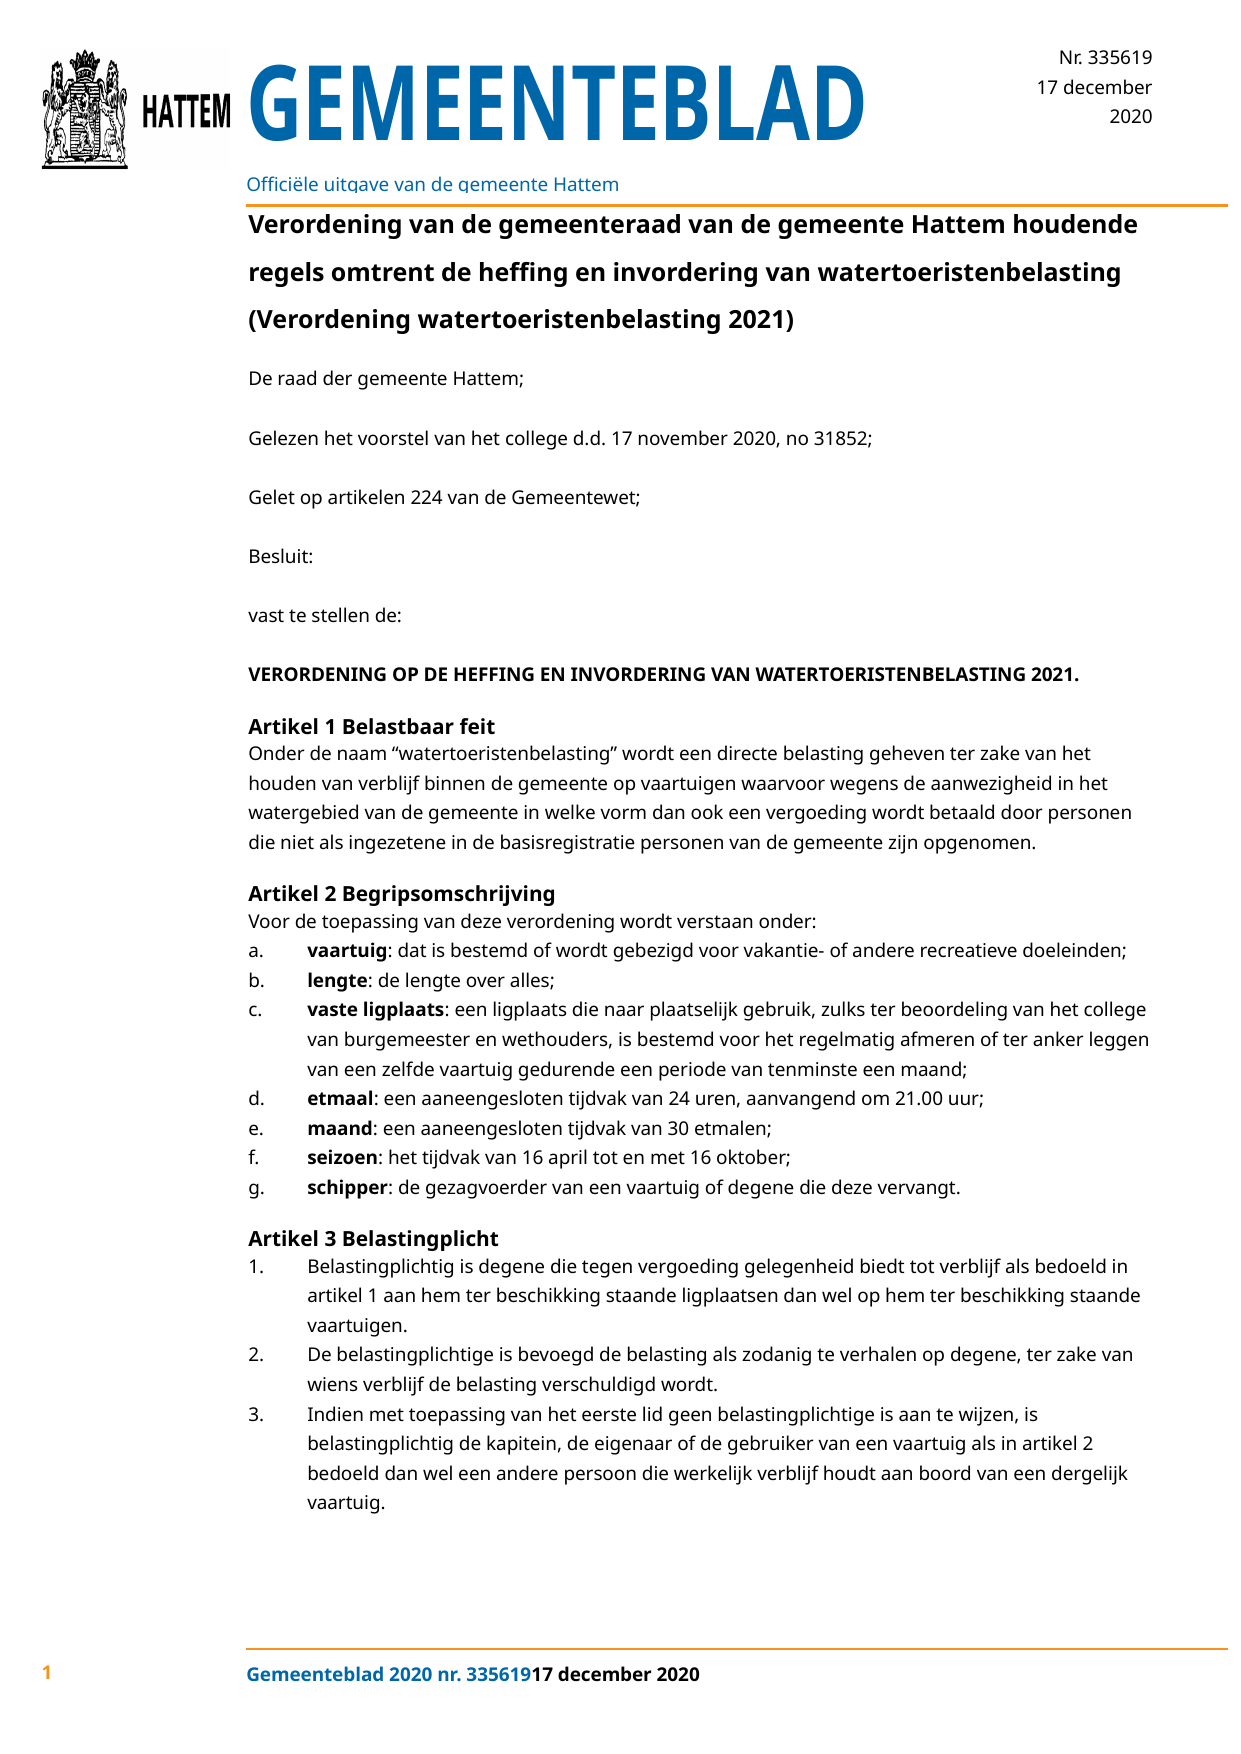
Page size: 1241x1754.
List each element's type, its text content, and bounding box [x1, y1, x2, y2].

text Artikel 2 Begripsomschrijving [248, 879, 1152, 908]
picture [41, 47, 231, 172]
text Gelezen het voorstel van het college d.d. 17 november 2020, no 31852; [248, 425, 1152, 450]
text Onder de naam “watertoeristenbelasting” wordt een directe belasting geheven ter zake van het houden van verblijf binnen de gemeente op vaartuigen waarvoor wegens de aanwezigheid in het watergebied van de gemeente in welke vorm dan ook een vergoeding wordt betaald door personen die niet als ingezetene in de basisregistratie personen van de gemeente zijn opgenomen. [248, 740, 1152, 855]
text Artikel 3 Belastingplicht [248, 1224, 1152, 1253]
text Gelet op artikelen 224 van de Gemeentewet; [248, 484, 1152, 509]
list lengte: de lengte over alles; [248, 967, 1152, 993]
list etmaal: een aaneengesloten tijdvak van 24 uren, aanvangend om 21.00 uur; [248, 1085, 1152, 1111]
list vaartuig: dat is bestemd of wordt gebezigd voor vakantie- of andere recreatieve doeleinden; [248, 937, 1152, 963]
text Besluit: [248, 543, 1152, 569]
text Verordening van de gemeenteraad van de gemeente Hattem houdende regels omtrent de heffing en invordering van watertoeristenbelasting (Verordening watertoeristenbelasting 2021) [248, 207, 1152, 336]
list seizoen: het tijdvak van 16 april tot en met 16 oktober; [248, 1144, 1152, 1170]
text Artikel 1 Belastbaar feit [248, 712, 1152, 740]
list Indien met toepassing van het eerste lid geen belastingplichtige is aan te wijzen, is belastingplichtig de kapitein, de eigenaar of de gebruiker van een vaartuig als in artikel 2 bedoeld dan wel een andere persoon die werkelijk verblijf houdt aan boord van een dergelijk vaartuig. [248, 1401, 1152, 1515]
list Belastingplichtig is degene die tegen vergoeding gelegenheid biedt tot verblijf als bedoeld in artikel 1 aan hem ter beschikking staande ligplaatsen dan wel op hem ter beschikking staande vaartuigen. [248, 1253, 1152, 1338]
text VERORDENING OP DE HEFFING EN INVORDERING VAN WATERTOERISTENBELASTING 2021. [248, 661, 1152, 687]
list maand: een aaneengesloten tijdvak van 30 etmalen; [248, 1115, 1152, 1141]
text De raad der gemeente Hattem; [248, 366, 1152, 391]
text Voor de toepassing van deze verordening wordt verstaan onder: [248, 908, 1152, 933]
list vaste ligplaats: een ligplaats die naar plaatselijk gebruik, zulks ter beoordeling van het college van burgemeester en wethouders, is bestemd voor het regelmatig afmeren of ter anker leggen van een zelfde vaartuig gedurende een periode van tenminste een maand; [248, 997, 1152, 1081]
list De belastingplichtige is bevoegd de belasting als zodanig te verhalen op degene, ter zake van wiens verblijf de belasting verschuldigd wordt. [248, 1342, 1152, 1397]
text vast te stellen de: [248, 602, 1152, 628]
list schipper: de gezagvoerder van een vaartuig of degene die deze vervangt. [248, 1174, 1152, 1200]
